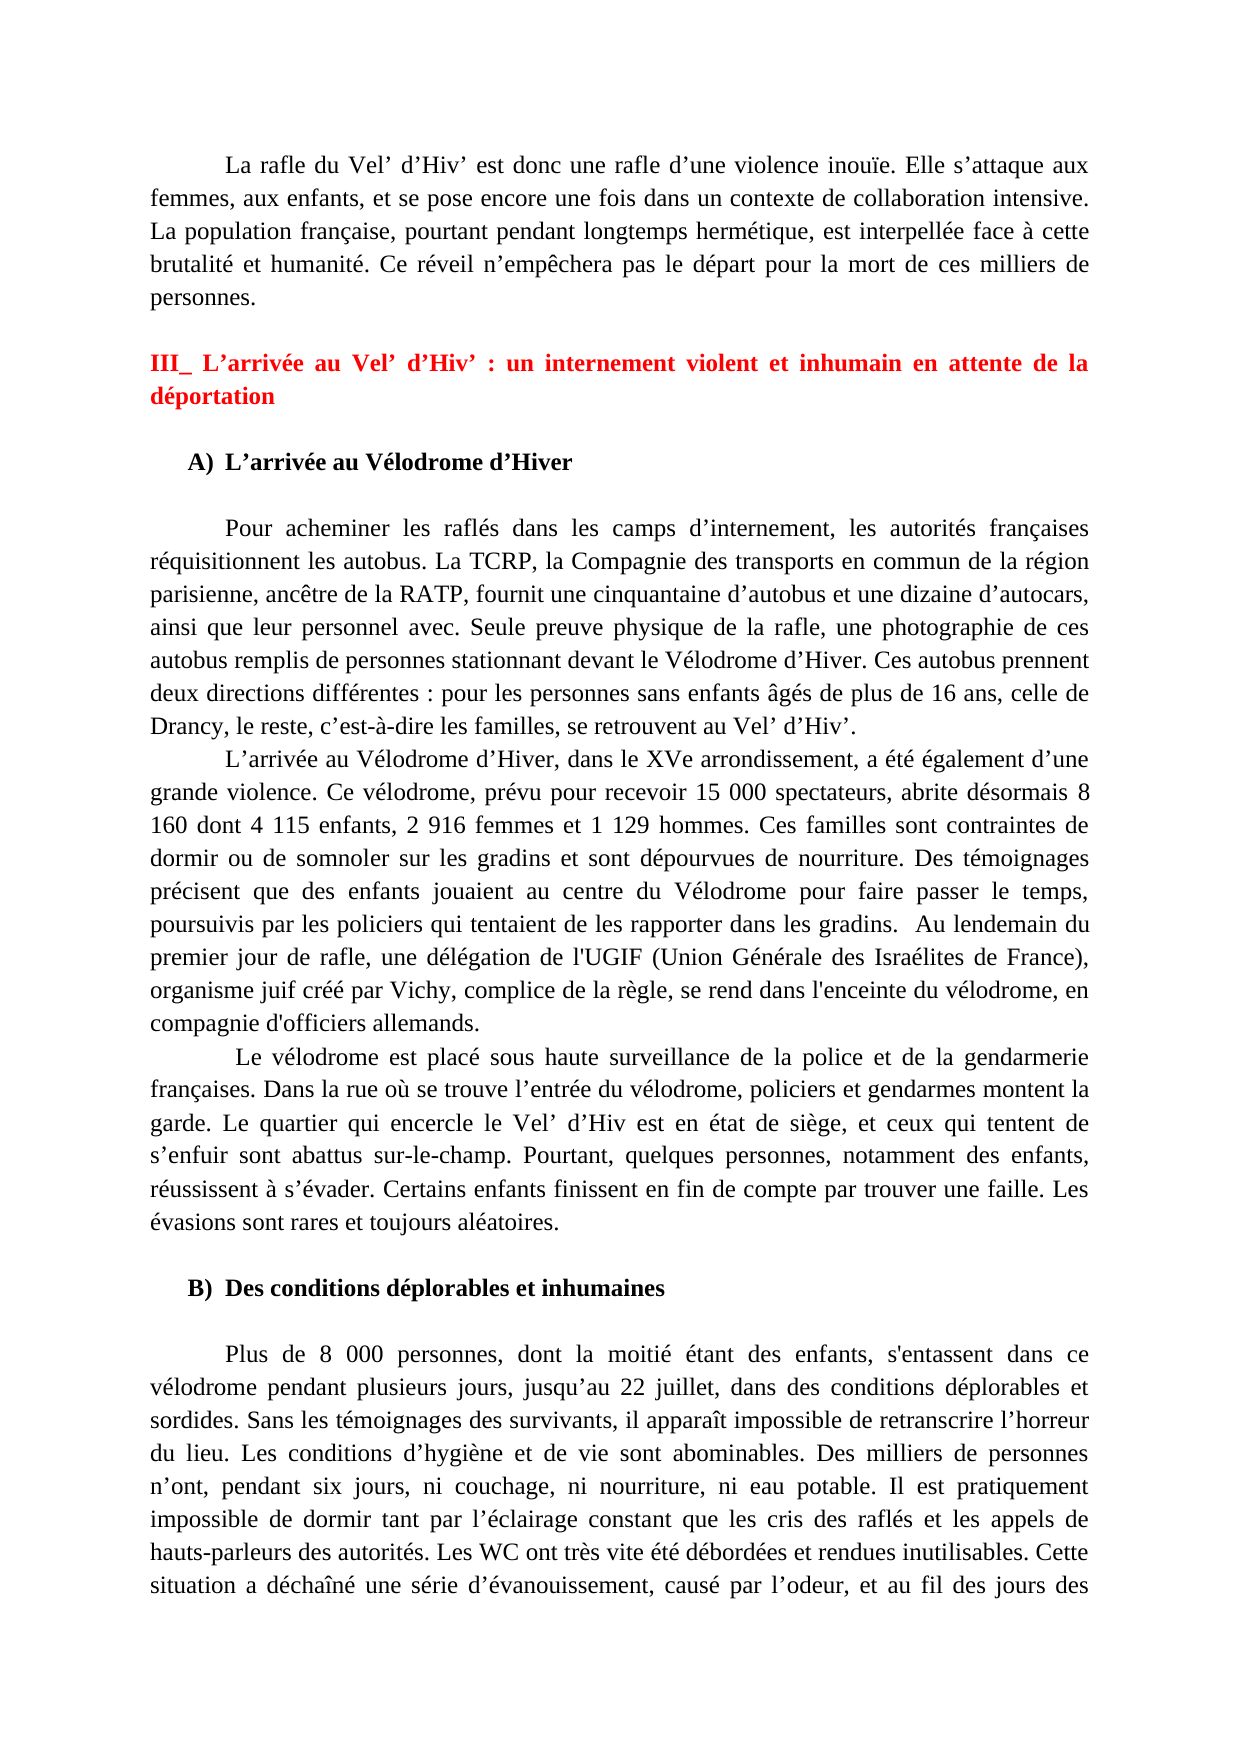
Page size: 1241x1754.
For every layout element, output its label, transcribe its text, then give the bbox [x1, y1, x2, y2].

text Plus de 8 000 personnes, dont la moitié étant des enfants, s'entassent dans ce vélodrome pendant plusieurs jours, jusqu’au 22 juillet, dans des conditions déplorables et sordides. Sans les témoignages des survivants, il apparaît impossible de retranscrire l’horreur du lieu. Les conditions d’hygiène et de vie sont abominables. Des milliers de personnes n’ont, pendant six jours, ni couchage, ni nourriture, ni eau potable. Il est pratiquement impossible de dormir tant par l’éclairage constant que les cris des raflés et les appels de hauts-parleurs des autorités. Les WC ont très vite été débordées et rendues inutilisables. Cette situation a déchaîné une série d’évanouissement, causé par l’odeur, et au fil des jours des [150, 1339, 1090, 1599]
text III_ L’arrivée au Vel’ d’Hiv’ : un internement violent et inhumain en attente de la déportation [150, 348, 1090, 410]
text L’arrivée au Vélodrome d’Hiver, dans le XVe arrondissement, a été également d’une grande violence. Ce vélodrome, prévu pour recevoir 15 000 spectateurs, abrite désormais 8 160 dont 4 115 enfants, 2 916 femmes et 1 129 hommes. Ces familles sont contraintes de dormir ou de somnoler sur les gradins et sont dépourvues de nourriture. Des témoignages précisent que des enfants jouaient au centre du Vélodrome pour faire passer le temps, poursuivis par les policiers qui tentaient de les rapporter dans les gradins. Au lendemain du premier jour de rafle, une délégation de l'UGIF (Union Générale des Israélites de France), organisme juif créé par Vichy, complice de la règle, se rend dans l'enceinte du vélodrome, en compagnie d'officiers allemands. [150, 744, 1090, 1037]
list Des conditions déplorables et inhumaines [187, 1273, 1090, 1301]
text Le vélodrome est placé sous haute surveillance de la police et de la gendarmerie françaises. Dans la rue où se trouve l’entrée du vélodrome, policiers et gendarmes montent la garde. Le quartier qui encercle le Vel’ d’Hiv est en état de siège, et ceux qui tentent de s’enfuir sont abattus sur-le-champ. Pourtant, quelques personnes, notamment des enfants, réussissent à s’évader. Certains enfants finissent en fin de compte par trouver une faille. Les évasions sont rares et toujours aléatoires. [150, 1042, 1090, 1235]
text La rafle du Vel’ d’Hiv’ est donc une rafle d’une violence inouïe. Elle s’attaque aux femmes, aux enfants, et se pose encore une fois dans un contexte de collaboration intensive. La population française, pourtant pendant longtemps hermétique, est interpellée face à cette brutalité et humanité. Ce réveil n’empêchera pas le départ pour la mort de ces milliers de personnes. [150, 150, 1090, 311]
text Pour acheminer les raflés dans les camps d’internement, les autorités françaises réquisitionnent les autobus. La TCRP, la Compagnie des transports en commun de la région parisienne, ancêtre de la RATP, fournit une cinquantaine d’autobus et une dizaine d’autocars, ainsi que leur personnel avec. Seule preuve physique de la rafle, une photographie de ces autobus remplis de personnes stationnant devant le Vélodrome d’Hiver. Ces autobus prennent deux directions différentes : pour les personnes sans enfants âgés de plus de 16 ans, celle de Drancy, le reste, c’est-à-dire les familles, se retrouvent au Vel’ d’Hiv’. [150, 513, 1090, 740]
list L’arrivée au Vélodrome d’Hiver [187, 447, 1090, 476]
